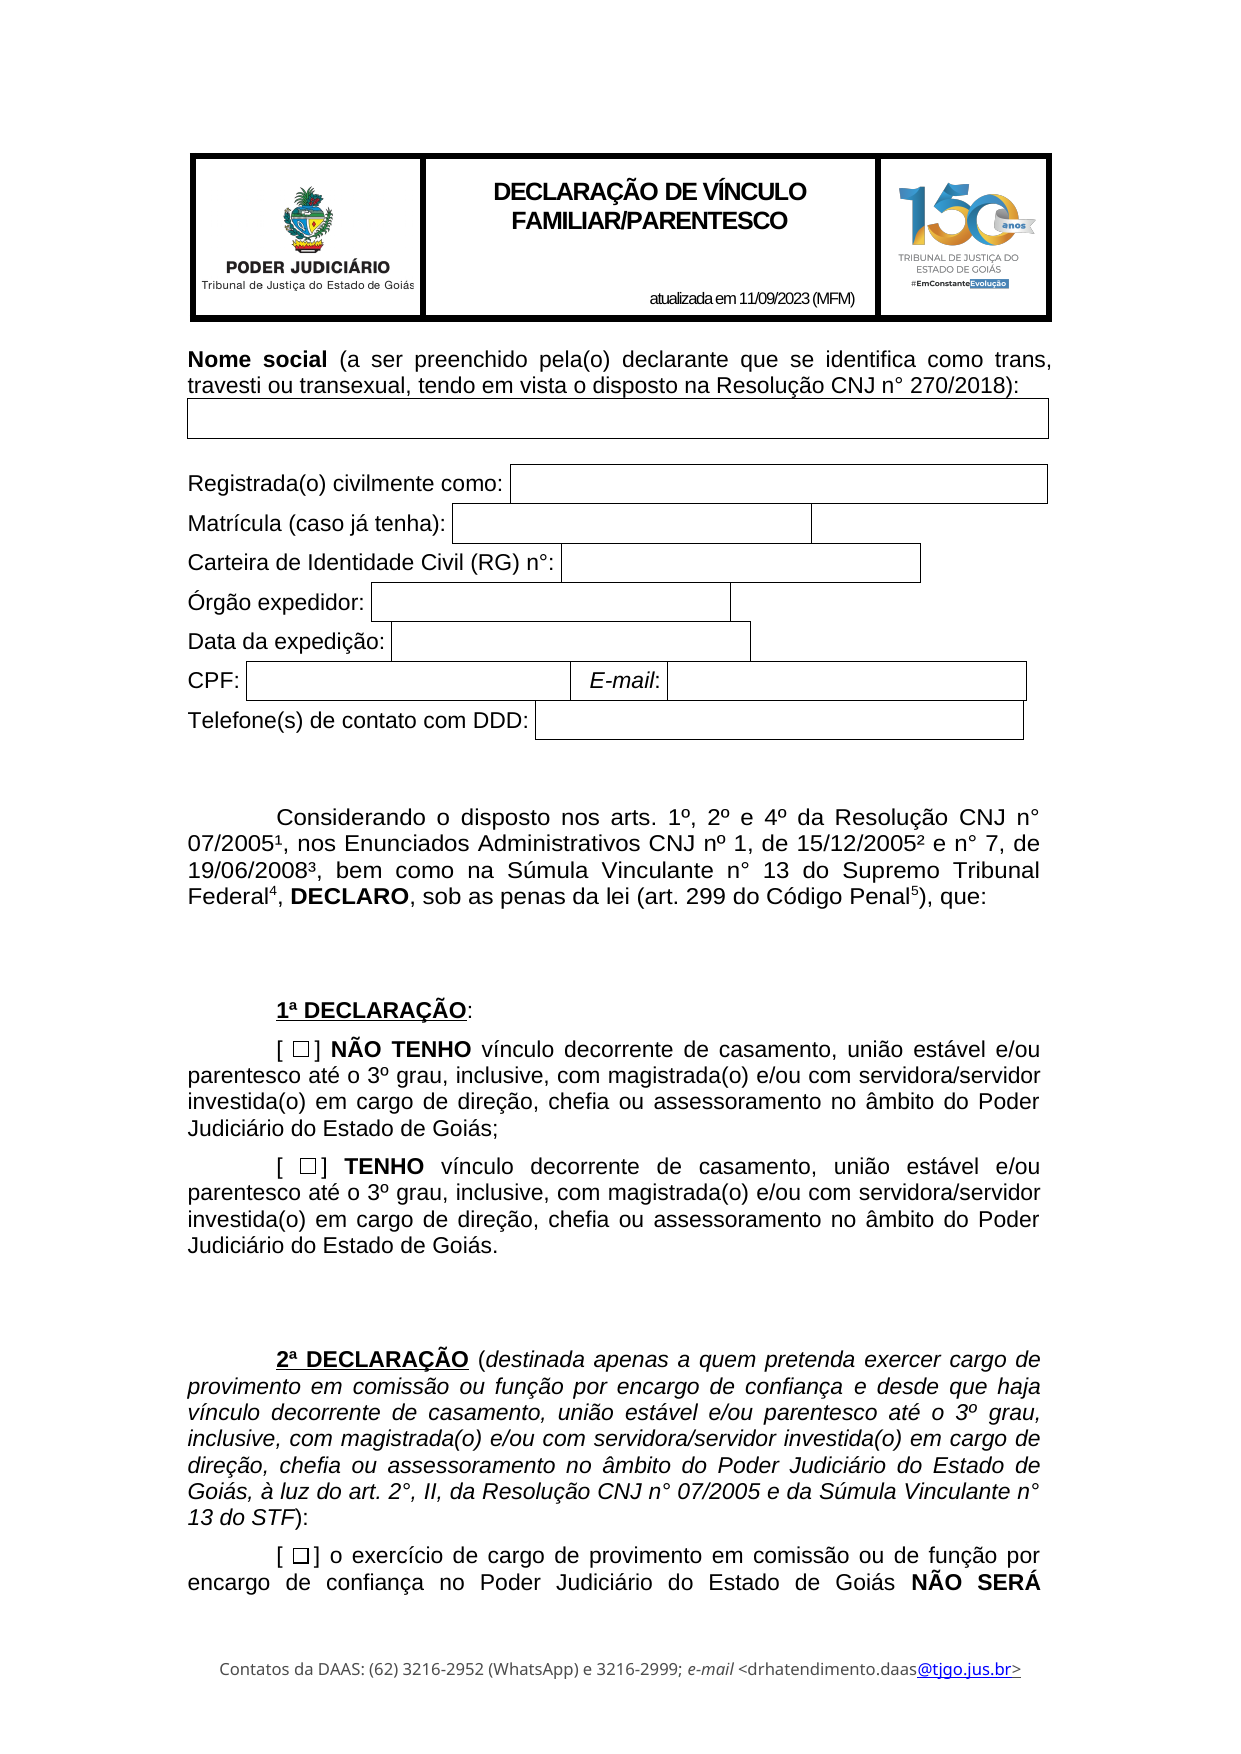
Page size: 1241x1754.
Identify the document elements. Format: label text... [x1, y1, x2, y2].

text Considerando o disposto nos arts. 1º, 2º e 4º da Resolução CNJ n° 07/2005¹, nos Enunciados Administrativos CNJ nº 1, de 15/12/2005² e n° 7, de 19/06/2008³, bem como na Súmula Vinculante n° 13 do Supremo Tribunal Federal4, DECLARO, sob as penas da lei (art. 299 do Código Penal5), que: [187, 804, 1041, 909]
picture [201, 186, 414, 291]
text Registrada(o) civilmente como: [187, 464, 510, 503]
text [751, 621, 1053, 661]
table_header [196, 159, 420, 315]
text [921, 543, 1053, 582]
text Data da expedição: [187, 621, 391, 661]
text [812, 503, 1053, 543]
text [ ] TENHO vínculo decorrente de casamento, união estável e/ou parentesco até o 3º grau, inclusive, com magistrada(o) e/ou com servidora/servidor investida(o) em cargo de direção, chefia ou assessoramento no âmbito do Poder Judiciário do Estado de Goiás. [187, 1153, 1041, 1258]
text 1ª DECLARAÇÃO: [187, 997, 1041, 1024]
text Telefone(s) de contato com DDD: [187, 700, 535, 739]
text Matrícula (caso já tenha): [187, 503, 452, 543]
text [ ] NÃO TENHO vínculo decorrente de casamento, união estável e/ou parentesco até o 3º grau, inclusive, com magistrada(o) e/ou com servidora/servidor investida(o) em cargo de direção, chefia ou assessoramento no âmbito do Poder Judiciário do Estado de Goiás; [187, 1036, 1041, 1141]
picture [892, 176, 1038, 293]
text CPF: [187, 661, 246, 700]
text E-mail: [571, 662, 667, 700]
text Órgão expedidor: [187, 582, 371, 621]
text [731, 582, 1053, 621]
text [ ] o exercício de cargo de provimento em comissão ou de função por encargo de confiança no Poder Judiciário do Estado de Goiás NÃO SERÁ [187, 1542, 1041, 1595]
text Nome social (a ser preenchido pela(o) declarante que se identifica como trans, travesti ou transexual, tendo em vista o disposto na Resolução CNJ n° 270/2018): [187, 346, 1053, 398]
table_header [881, 159, 1046, 315]
text [1024, 700, 1053, 739]
text [1027, 661, 1053, 700]
text 2ª DECLARAÇÃO (destinada apenas a quem pretenda exercer cargo de provimento em comissão ou função por encargo de confiança e desde que haja vínculo decorrente de casamento, união estável e/ou parentesco até o 3º grau, inclusive, com magistrada(o) e/ou com servidora/servidor investida(o) em cargo de direção, chefia ou assessoramento no âmbito do Poder Judiciário do Estado de Goiás, à luz do art. 2°, II, da Resolução CNJ n° 07/2005 e da Súmula Vinculante n° 13 do STF): [187, 1346, 1041, 1531]
table_header DECLARAÇÃO DE VÍNCULO FAMILIAR/PARENTESCO atualizada em 11/09/2023 (MFM) [426, 159, 875, 315]
text Carteira de Identidade Civil (RG) n°: [187, 543, 561, 582]
